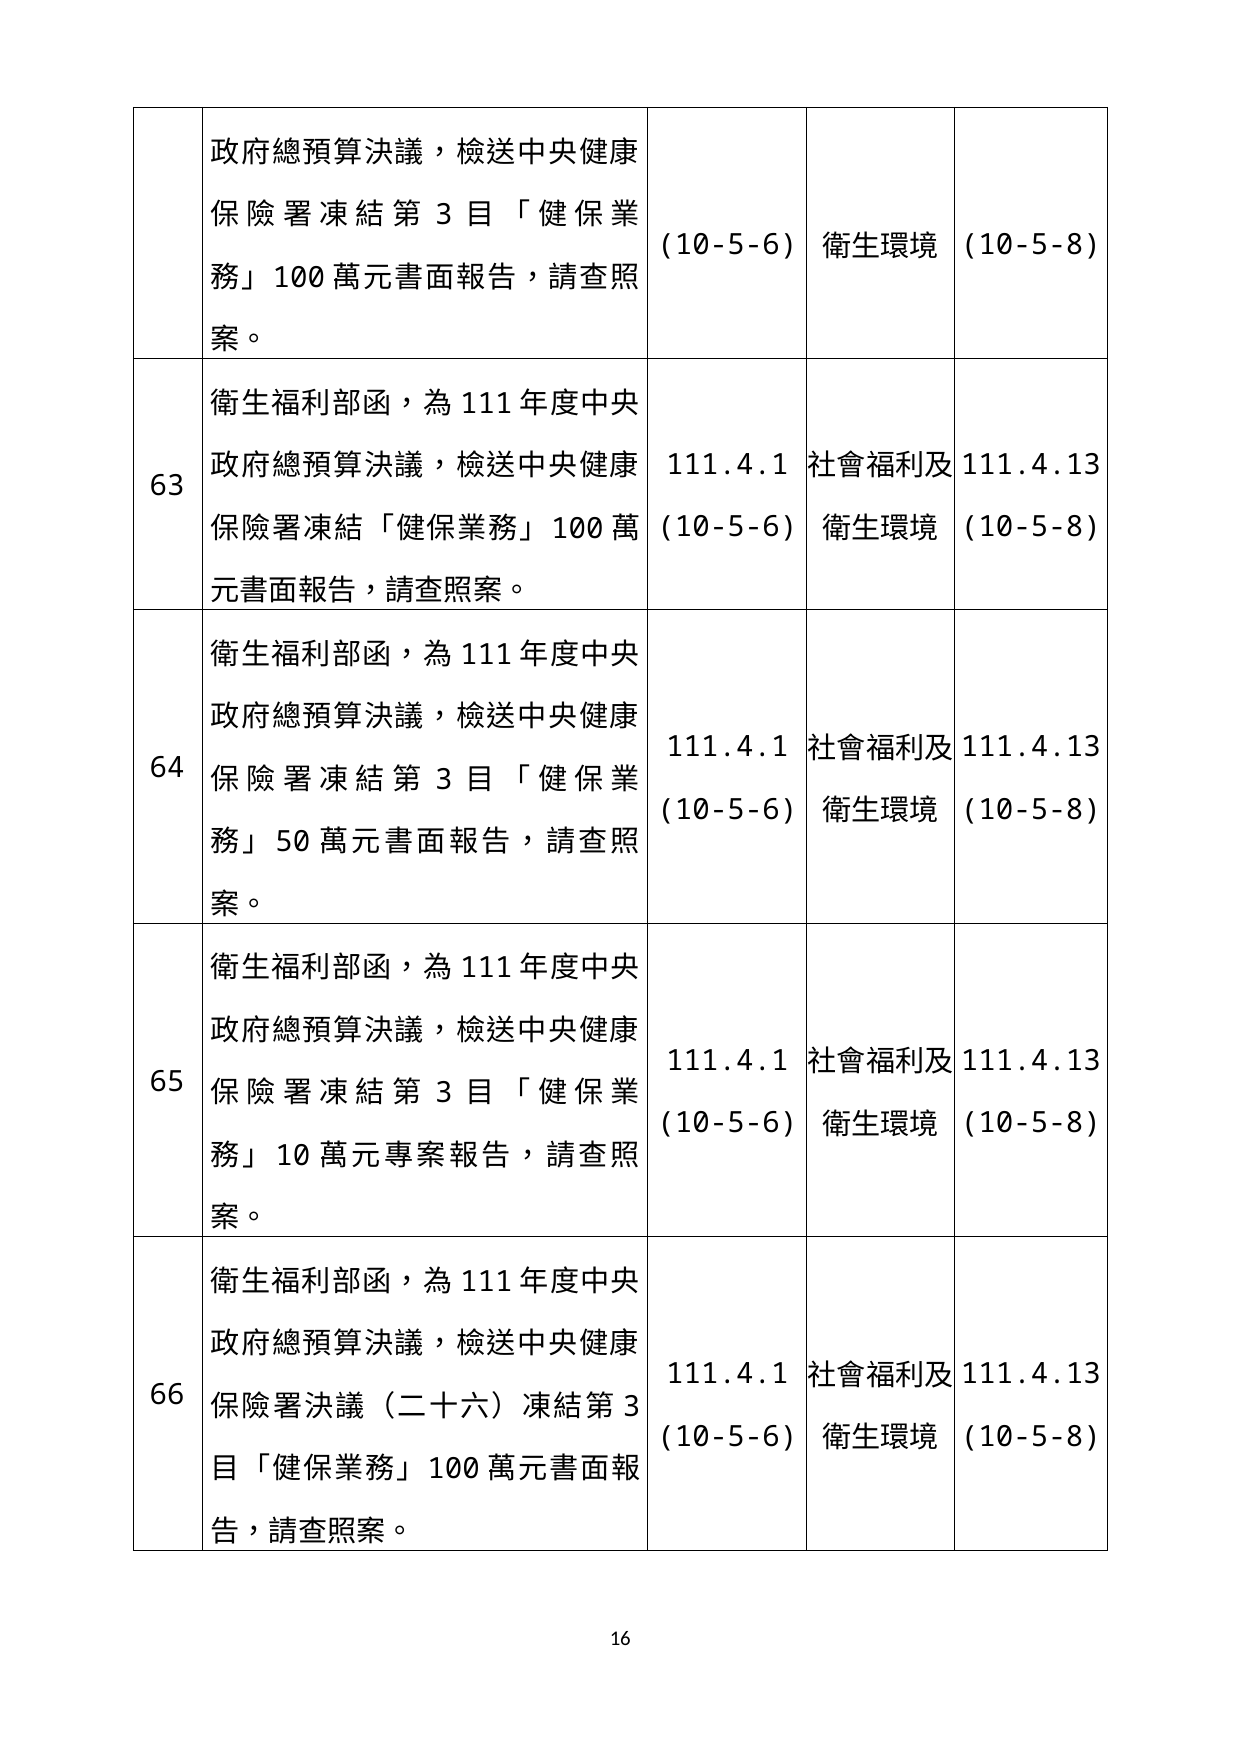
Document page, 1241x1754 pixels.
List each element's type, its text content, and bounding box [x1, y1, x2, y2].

table_cell 政府總預算決議，檢送中央健康保險署凍結第3目「健保業務」100萬元書面報告，請查照案。 [203, 108, 647, 358]
table_cell (10-5-6) [648, 108, 806, 358]
table_cell 衛生福利部函，為111年度中央政府總預算決議，檢送中央健康保險署決議（二十六）凍結第3目「健保業務」100萬元書面報告，請查照案。 [203, 1237, 647, 1549]
table_cell 111.4.1 (10-5-6) [648, 610, 806, 922]
table_cell 社會福利及衛生環境 [807, 1237, 954, 1549]
table_cell 111.4.13 (10-5-8) [955, 610, 1107, 922]
table_cell 社會福利及衛生環境 [807, 924, 954, 1236]
table_cell 111.4.1 (10-5-6) [648, 924, 806, 1236]
table_cell [134, 359, 202, 609]
table_cell [134, 924, 202, 1236]
table_cell [134, 108, 202, 358]
table_cell (10-5-8) [955, 108, 1107, 358]
table_cell 社會福利及衛生環境 [807, 359, 954, 609]
table_cell 社會福利及衛生環境 [807, 610, 954, 922]
table_cell 衛生福利部函，為111年度中央政府總預算決議，檢送中央健康保險署凍結第3目「健保業務」50萬元書面報告，請查照案。 [203, 610, 647, 922]
table_cell 111.4.1 (10-5-6) [648, 1237, 806, 1549]
table_cell 111.4.13 (10-5-8) [955, 1237, 1107, 1549]
table_cell 衛生福利部函，為111年度中央政府總預算決議，檢送中央健康保險署凍結「健保業務」100萬元書面報告，請查照案。 [203, 359, 647, 609]
table_cell 衛生福利部函，為111年度中央政府總預算決議，檢送中央健康保險署凍結第3目「健保業務」10萬元專案報告，請查照案。 [203, 924, 647, 1236]
table_cell [134, 1237, 202, 1549]
table_cell 111.4.1 (10-5-6) [648, 359, 806, 609]
table_cell 衛生環境 [807, 108, 954, 358]
table_cell [134, 610, 202, 922]
table_cell 111.4.13 (10-5-8) [955, 359, 1107, 609]
table_cell 111.4.13 (10-5-8) [955, 924, 1107, 1236]
